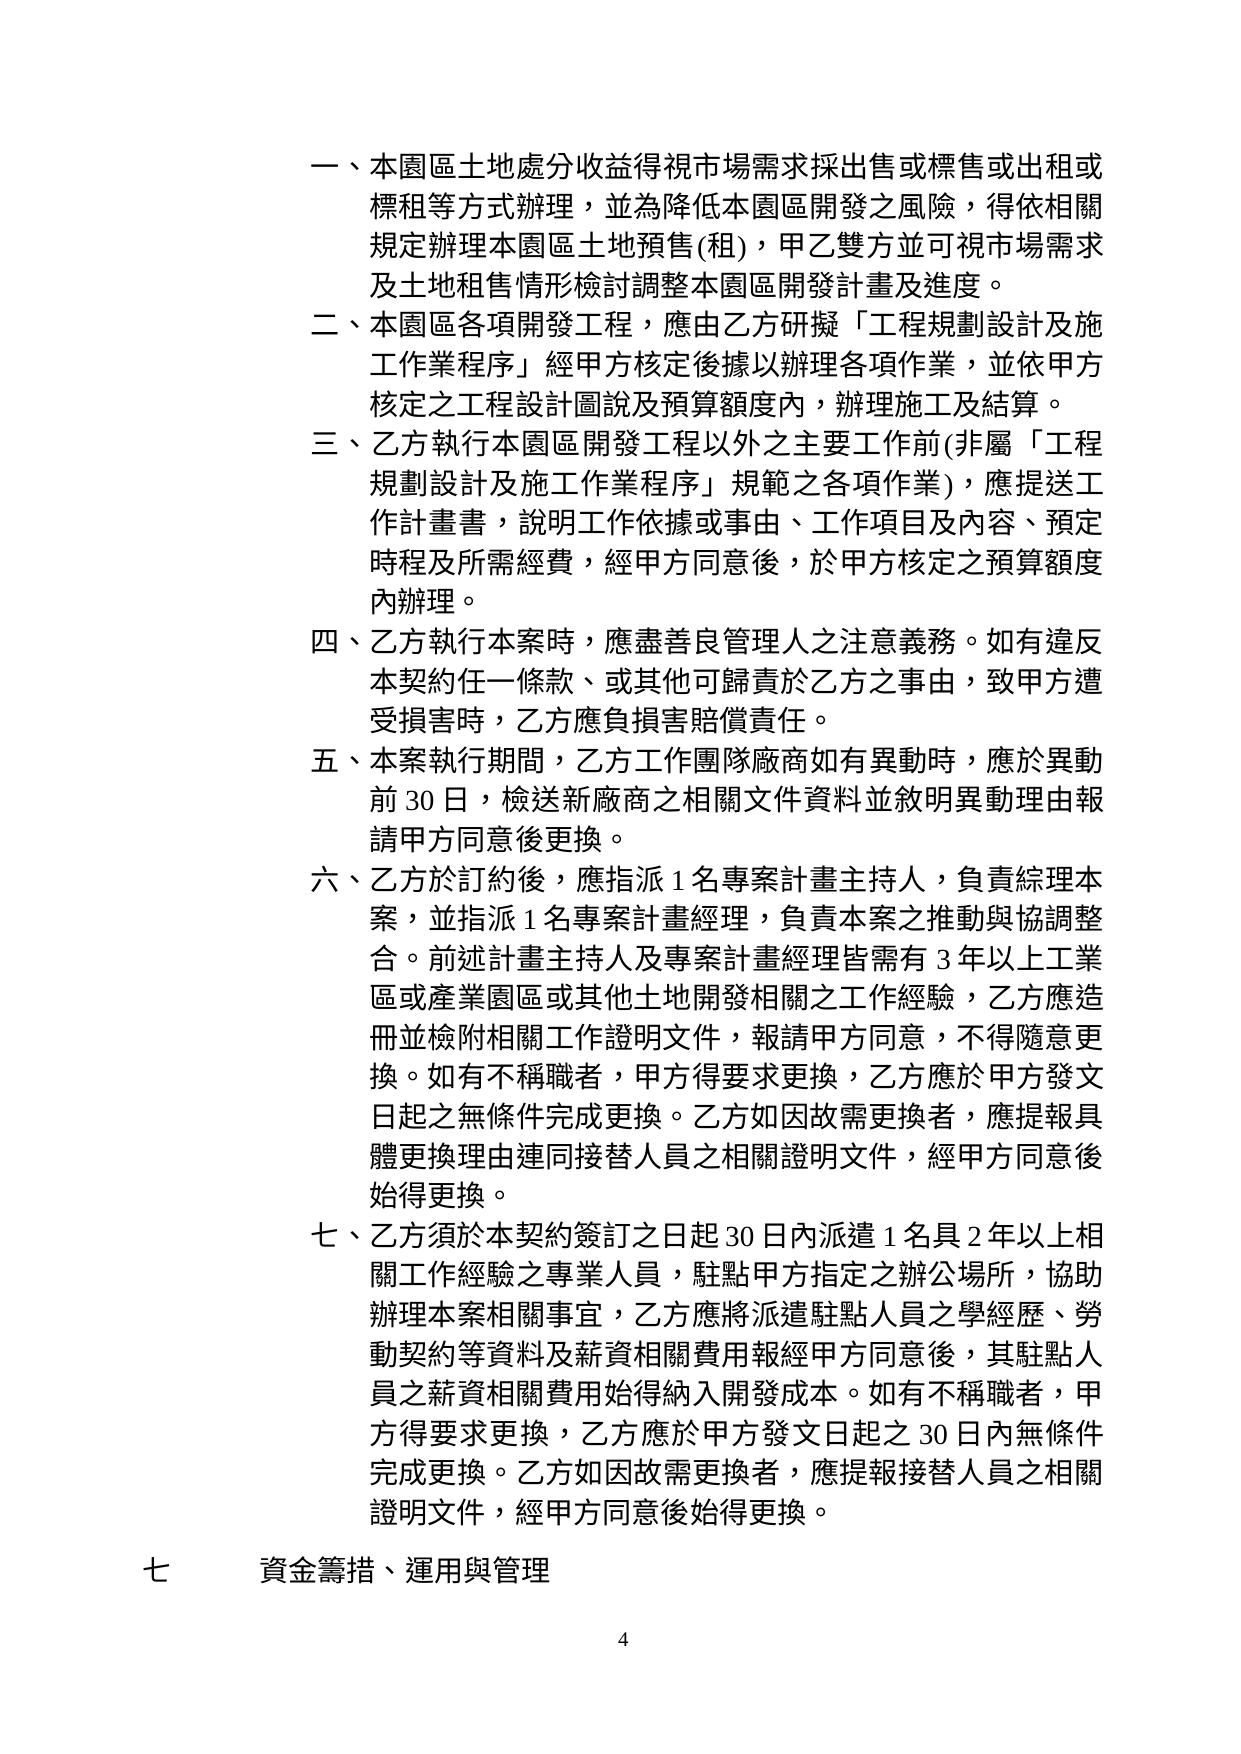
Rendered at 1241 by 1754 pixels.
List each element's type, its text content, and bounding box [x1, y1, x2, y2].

text 六、乙方於訂約後，應指派1名專案計畫主持人，負責綜理本案，並指派1名專案計畫經理，負責本案之推動與協調整合。前述計畫主持人及專案計畫經理皆需有3年以上工業區或產業園區或其他土地開發相關之工作經驗，乙方應造冊並檢附相關工作證明文件，報請甲方同意，不得隨意更換。如有不稱職者，甲方得要求更換，乙方應於甲方發文日起之無條件完成更換。乙方如因故需更換者，應提報具體更換理由連同接替人員之相關證明文件，經甲方同意後始得更換。 [311, 858, 1104, 1214]
text 四、乙方執行本案時，應盡善良管理人之注意義務。如有違反本契約任一條款、或其他可歸責於乙方之事由，致甲方遭受損害時，乙方應負損害賠償責任。 [311, 621, 1104, 739]
text 七、乙方須於本契約簽訂之日起30日內派遣1名具2年以上相關工作經驗之專業人員，駐點甲方指定之辦公場所，協助辦理本案相關事宜，乙方應將派遣駐點人員之學經歷、勞動契約等資料及薪資相關費用報經甲方同意後，其駐點人員之薪資相關費用始得納入開發成本。如有不稱職者，甲方得要求更換，乙方應於甲方發文日起之30日內無條件完成更換。乙方如因故需更換者，應提報接替人員之相關證明文件，經甲方同意後始得更換。 [311, 1214, 1104, 1531]
text 一、本園區土地處分收益得視市場需求採出售或標售或出租或標租等方式辦理，並為降低本園區開發之風險，得依相關規定辦理本園區土地預售(租)，甲乙雙方並可視市場需求及土地租售情形檢討調整本園區開發計畫及進度。 [311, 146, 1104, 304]
text 二、本園區各項開發工程，應由乙方研擬「工程規劃設計及施工作業程序」經甲方核定後據以辦理各項作業，並依甲方核定之工程設計圖說及預算額度內，辦理施工及結算。 [311, 304, 1104, 423]
text 三、乙方執行本園區開發工程以外之主要工作前(非屬「工程規劃設計及施工作業程序」規範之各項作業)，應提送工作計畫書，說明工作依據或事由、工作項目及內容、預定時程及所需經費，經甲方同意後，於甲方核定之預算額度內辦理。 [311, 423, 1104, 621]
list 資金籌措、運用與管理 [142, 1550, 1104, 1589]
text 五、本案執行期間，乙方工作團隊廠商如有異動時，應於異動前30日，檢送新廠商之相關文件資料並敘明異動理由報請甲方同意後更換。 [311, 739, 1104, 858]
